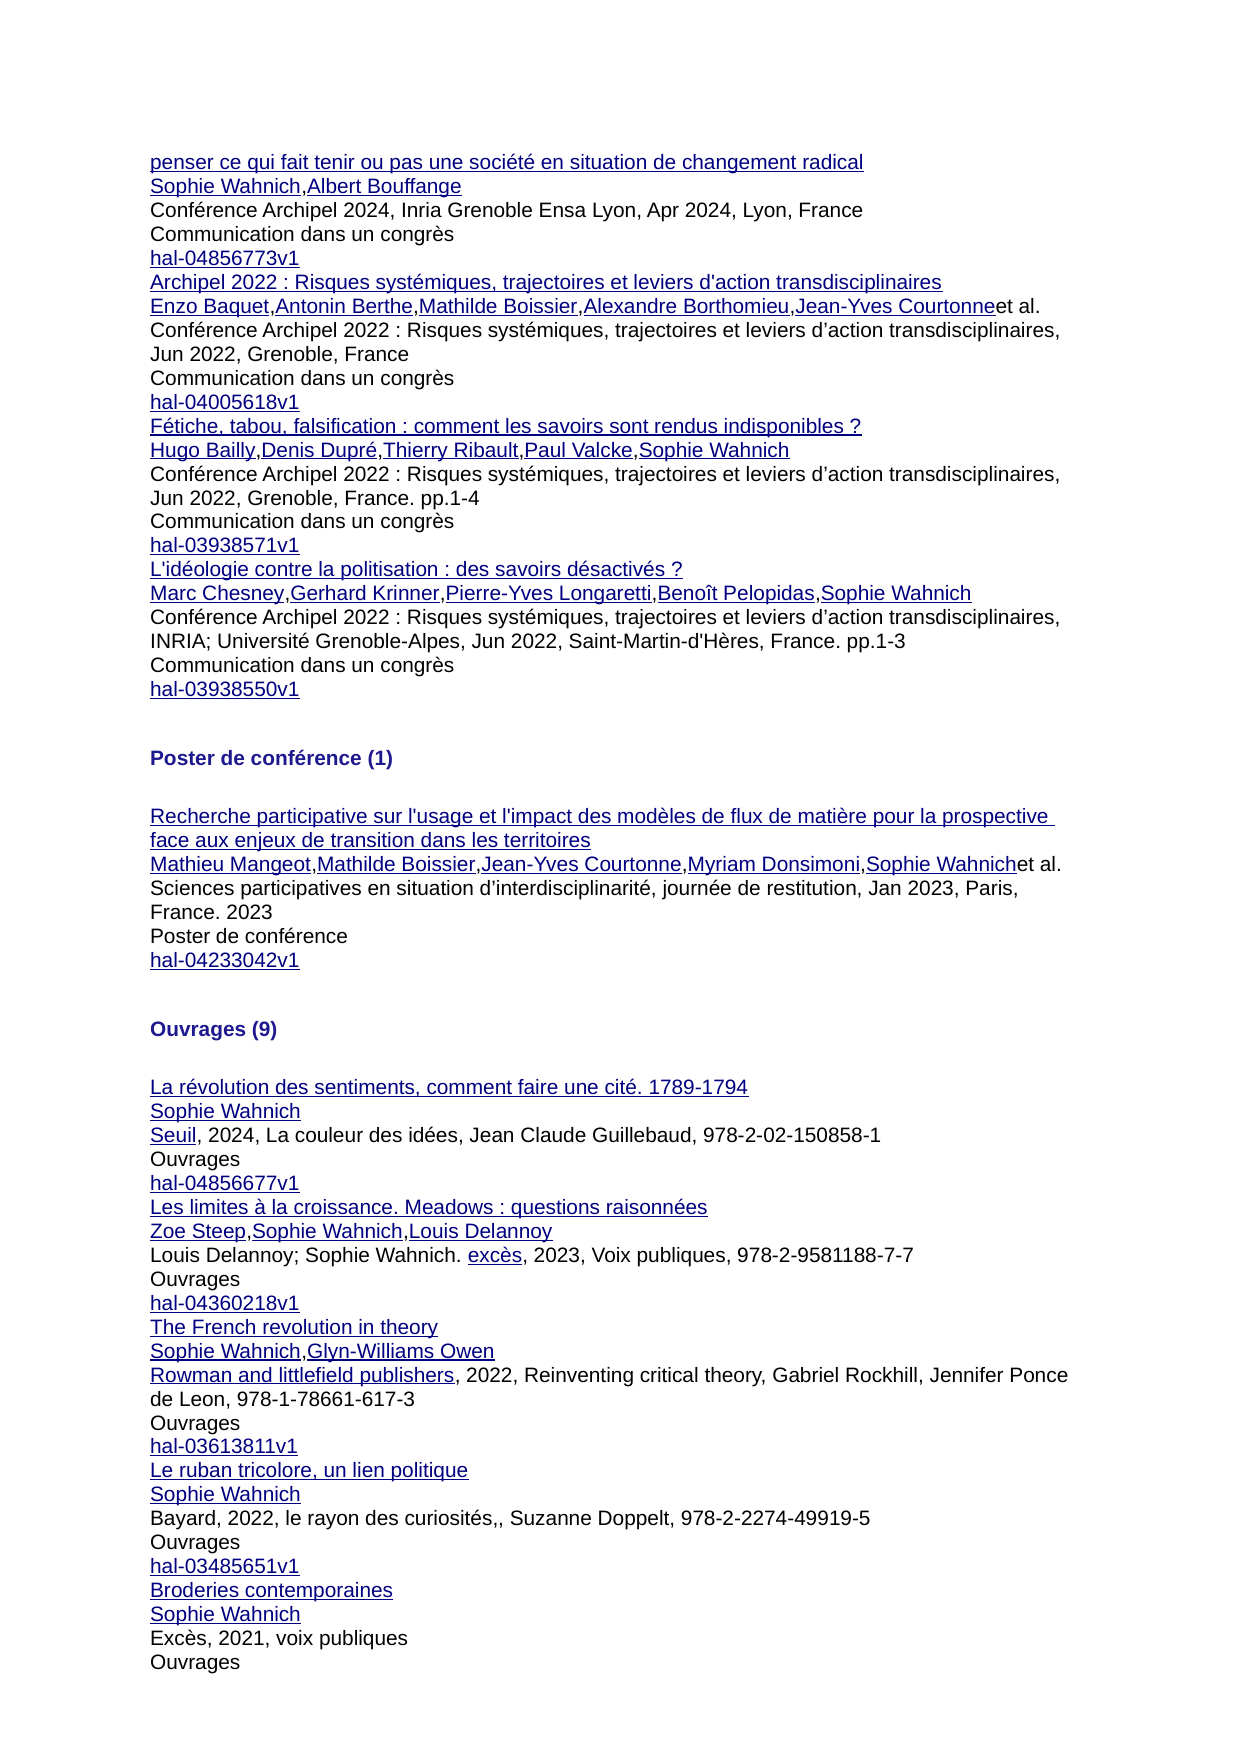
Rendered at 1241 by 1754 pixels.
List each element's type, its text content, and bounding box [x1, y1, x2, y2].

table_cell Archipel 2022 : Risques systémiques, trajectoires et leviers d'action transdisciplinaires Enzo Baquet,Antonin Berthe,Mathilde Boissier,Alexandre Borthomieu,Jean-Yves Courtonneet al. Conférence Archipel 2022 : Risques systémiques, trajectoires et leviers d’action transdisciplinaires, Jun 2022, Grenoble, France Communication dans un congrès hal-04005618v1 [150, 270, 1090, 413]
table_cell Fétiche, tabou, falsification : comment les savoirs sont rendus indisponibles ? Hugo Bailly,Denis Dupré,Thierry Ribault,Paul Valcke,Sophie Wahnich Conférence Archipel 2022 : Risques systémiques, trajectoires et leviers d’action transdisciplinaires, Jun 2022, Grenoble, France. pp.1-4 Communication dans un congrès hal-03938571v1 [150, 414, 1090, 557]
table_cell penser ce qui fait tenir ou pas une société en situation de changement radical Sophie Wahnich,Albert Bouffange Conférence Archipel 2024, Inria Grenoble Ensa Lyon, Apr 2024, Lyon, France Communication dans un congrès hal-04856773v1 [150, 150, 1090, 270]
table_cell Broderies contemporaines Sophie Wahnich Excès, 2021, voix publiques Ouvrages [150, 1578, 1090, 1674]
table_cell The French revolution in theory Sophie Wahnich,Glyn-Williams Owen Rowman and littlefield publishers, 2022, Reinventing critical theory, Gabriel Rockhill, Jennifer Ponce de Leon, 978-1-78661-617-3 Ouvrages hal-03613811v1 [150, 1315, 1090, 1458]
table_cell Le ruban tricolore, un lien politique Sophie Wahnich Bayard, 2022, le rayon des curiosités,, Suzanne Doppelt, 978-2-2274-49919-5 Ouvrages hal-03485651v1 [150, 1458, 1090, 1578]
table_cell L'idéologie contre la politisation : des savoirs désactivés ? Marc Chesney,Gerhard Krinner,Pierre-Yves Longaretti,Benoît Pelopidas,Sophie Wahnich Conférence Archipel 2022 : Risques systémiques, trajectoires et leviers d’action transdisciplinaires, INRIA; Université Grenoble-Alpes, Jun 2022, Saint-Martin-d'Hères, France. pp.1-3 Communication dans un congrès hal-03938550v1 [150, 557, 1090, 701]
subtitle Ouvrages (9) [150, 1017, 1090, 1041]
table_header La révolution des sentiments, comment faire une cité. 1789-1794 Sophie Wahnich Seuil, 2024, La couleur des idées, Jean Claude Guillebaud, 978-2-02-150858-1 Ouvrages hal-04856677v1 [150, 1075, 1090, 1195]
subtitle Poster de conférence (1) [150, 746, 1090, 770]
table_cell Les limites à la croissance. Meadows : questions raisonnées Zoe Steep,Sophie Wahnich,Louis Delannoy Louis Delannoy; Sophie Wahnich. excès, 2023, Voix publiques, 978-2-9581188-7-7 Ouvrages hal-04360218v1 [150, 1195, 1090, 1314]
table_header Recherche participative sur l'usage et l'impact des modèles de flux de matière pour la prospective face aux enjeux de transition dans les territoires Mathieu Mangeot,Mathilde Boissier,Jean-Yves Courtonne,Myriam Donsimoni,Sophie Wahnichet al. Sciences participatives en situation d’interdisciplinarité, journée de restitution, Jan 2023, Paris, France. 2023 Poster de conférence hal-04233042v1 [150, 804, 1090, 972]
